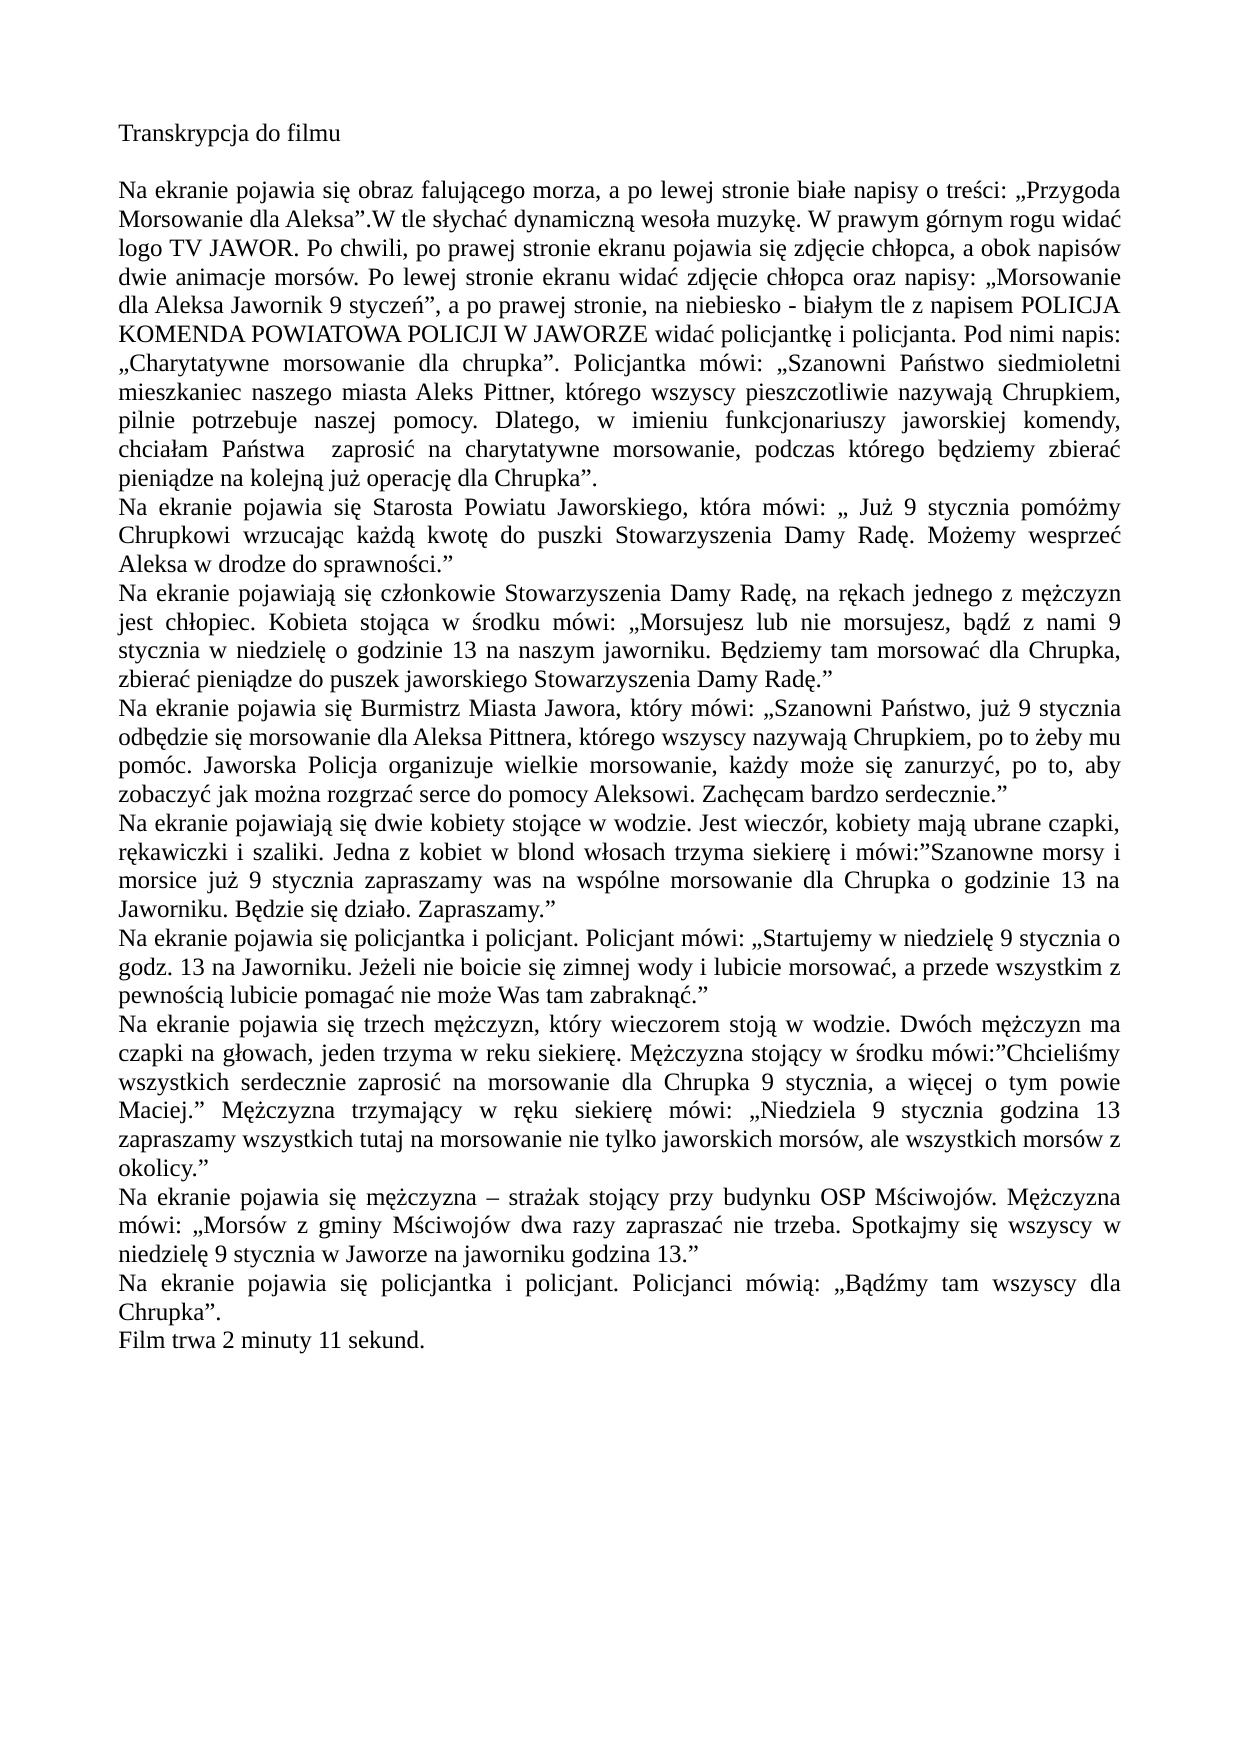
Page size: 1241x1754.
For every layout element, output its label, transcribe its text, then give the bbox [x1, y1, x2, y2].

text Na ekranie pojawia się Starosta Powiatu Jaworskiego, która mówi: „ Już 9 stycznia pomóżmy Chrupkowi wrzucając każdą kwotę do puszki Stowarzyszenia Damy Radę. Możemy wesprzeć Aleksa w drodze do sprawności.” [118, 492, 1122, 578]
text Na ekranie pojawiają się członkowie Stowarzyszenia Damy Radę, na rękach jednego z mężczyzn jest chłopiec. Kobieta stojąca w środku mówi: „Morsujesz lub nie morsujesz, bądź z nami 9 stycznia w niedzielę o godzinie 13 na naszym jaworniku. Będziemy tam morsować dla Chrupka, zbierać pieniądze do puszek jaworskiego Stowarzyszenia Damy Radę.” [118, 578, 1122, 693]
text Na ekranie pojawiają się dwie kobiety stojące w wodzie. Jest wieczór, kobiety mają ubrane czapki, rękawiczki i szaliki. Jedna z kobiet w blond włosach trzyma siekierę i mówi:”Szanowne morsy i morsice już 9 stycznia zapraszamy was na wspólne morsowanie dla Chrupka o godzinie 13 na Jaworniku. Będzie się działo. Zapraszamy.” [118, 808, 1122, 923]
text Na ekranie pojawia się obraz falującego morza, a po lewej stronie białe napisy o treści: „Przygoda Morsowanie dla Aleksa”.W tle słychać dynamiczną wesoła muzykę. W prawym górnym rogu widać logo TV JAWOR. Po chwili, po prawej stronie ekranu pojawia się zdjęcie chłopca, a obok napisów dwie animacje morsów. Po lewej stronie ekranu widać zdjęcie chłopca oraz napisy: „Morsowanie dla Aleksa Jawornik 9 styczeń”, a po prawej stronie, na niebiesko - białym tle z napisem POLICJA KOMENDA POWIATOWA POLICJI W JAWORZE widać policjantkę i policjanta. Pod nimi napis: „Charytatywne morsowanie dla chrupka”. Policjantka mówi: „Szanowni Państwo siedmioletni mieszkaniec naszego miasta Aleks Pittner, którego wszyscy pieszczotliwie nazywają Chrupkiem, pilnie potrzebuje naszej pomocy. Dlatego, w imieniu funkcjonariuszy jaworskiej komendy, chciałam Państwa zaprosić na charytatywne morsowanie, podczas którego będziemy zbierać pieniądze na kolejną już operację dla Chrupka”. [118, 176, 1122, 492]
text Na ekranie pojawia się trzech mężczyzn, który wieczorem stoją w wodzie. Dwóch mężczyzn ma czapki na głowach, jeden trzyma w reku siekierę. Mężczyzna stojący w środku mówi:”Chcieliśmy wszystkich serdecznie zaprosić na morsowanie dla Chrupka 9 stycznia, a więcej o tym powie Maciej.” Mężczyzna trzymający w ręku siekierę mówi: „Niedziela 9 stycznia godzina 13 zapraszamy wszystkich tutaj na morsowanie nie tylko jaworskich morsów, ale wszystkich morsów z okolicy.” [118, 1009, 1122, 1182]
text Film trwa 2 minuty 11 sekund. [118, 1326, 1122, 1354]
text Na ekranie pojawia się Burmistrz Miasta Jawora, który mówi: „Szanowni Państwo, już 9 stycznia odbędzie się morsowanie dla Aleksa Pittnera, którego wszyscy nazywają Chrupkiem, po to żeby mu pomóc. Jaworska Policja organizuje wielkie morsowanie, każdy może się zanurzyć, po to, aby zobaczyć jak można rozgrzać serce do pomocy Aleksowi. Zachęcam bardzo serdecznie.” [118, 693, 1122, 808]
text Na ekranie pojawia się mężczyzna – strażak stojący przy budynku OSP Mściwojów. Mężczyzna mówi: „Morsów z gminy Mściwojów dwa razy zapraszać nie trzeba. Spotkajmy się wszyscy w niedzielę 9 stycznia w Jaworze na jaworniku godzina 13.” [118, 1182, 1122, 1268]
text Na ekranie pojawia się policjantka i policjant. Policjant mówi: „Startujemy w niedzielę 9 stycznia o godz. 13 na Jaworniku. Jeżeli nie boicie się zimnej wody i lubicie morsować, a przede wszystkim z pewnością lubicie pomagać nie może Was tam zabraknąć.” [118, 923, 1122, 1009]
text Na ekranie pojawia się policjantka i policjant. Policjanci mówią: „Bądźmy tam wszyscy dla Chrupka”. [118, 1268, 1122, 1326]
text Transkrypcja do filmu [118, 118, 1122, 147]
